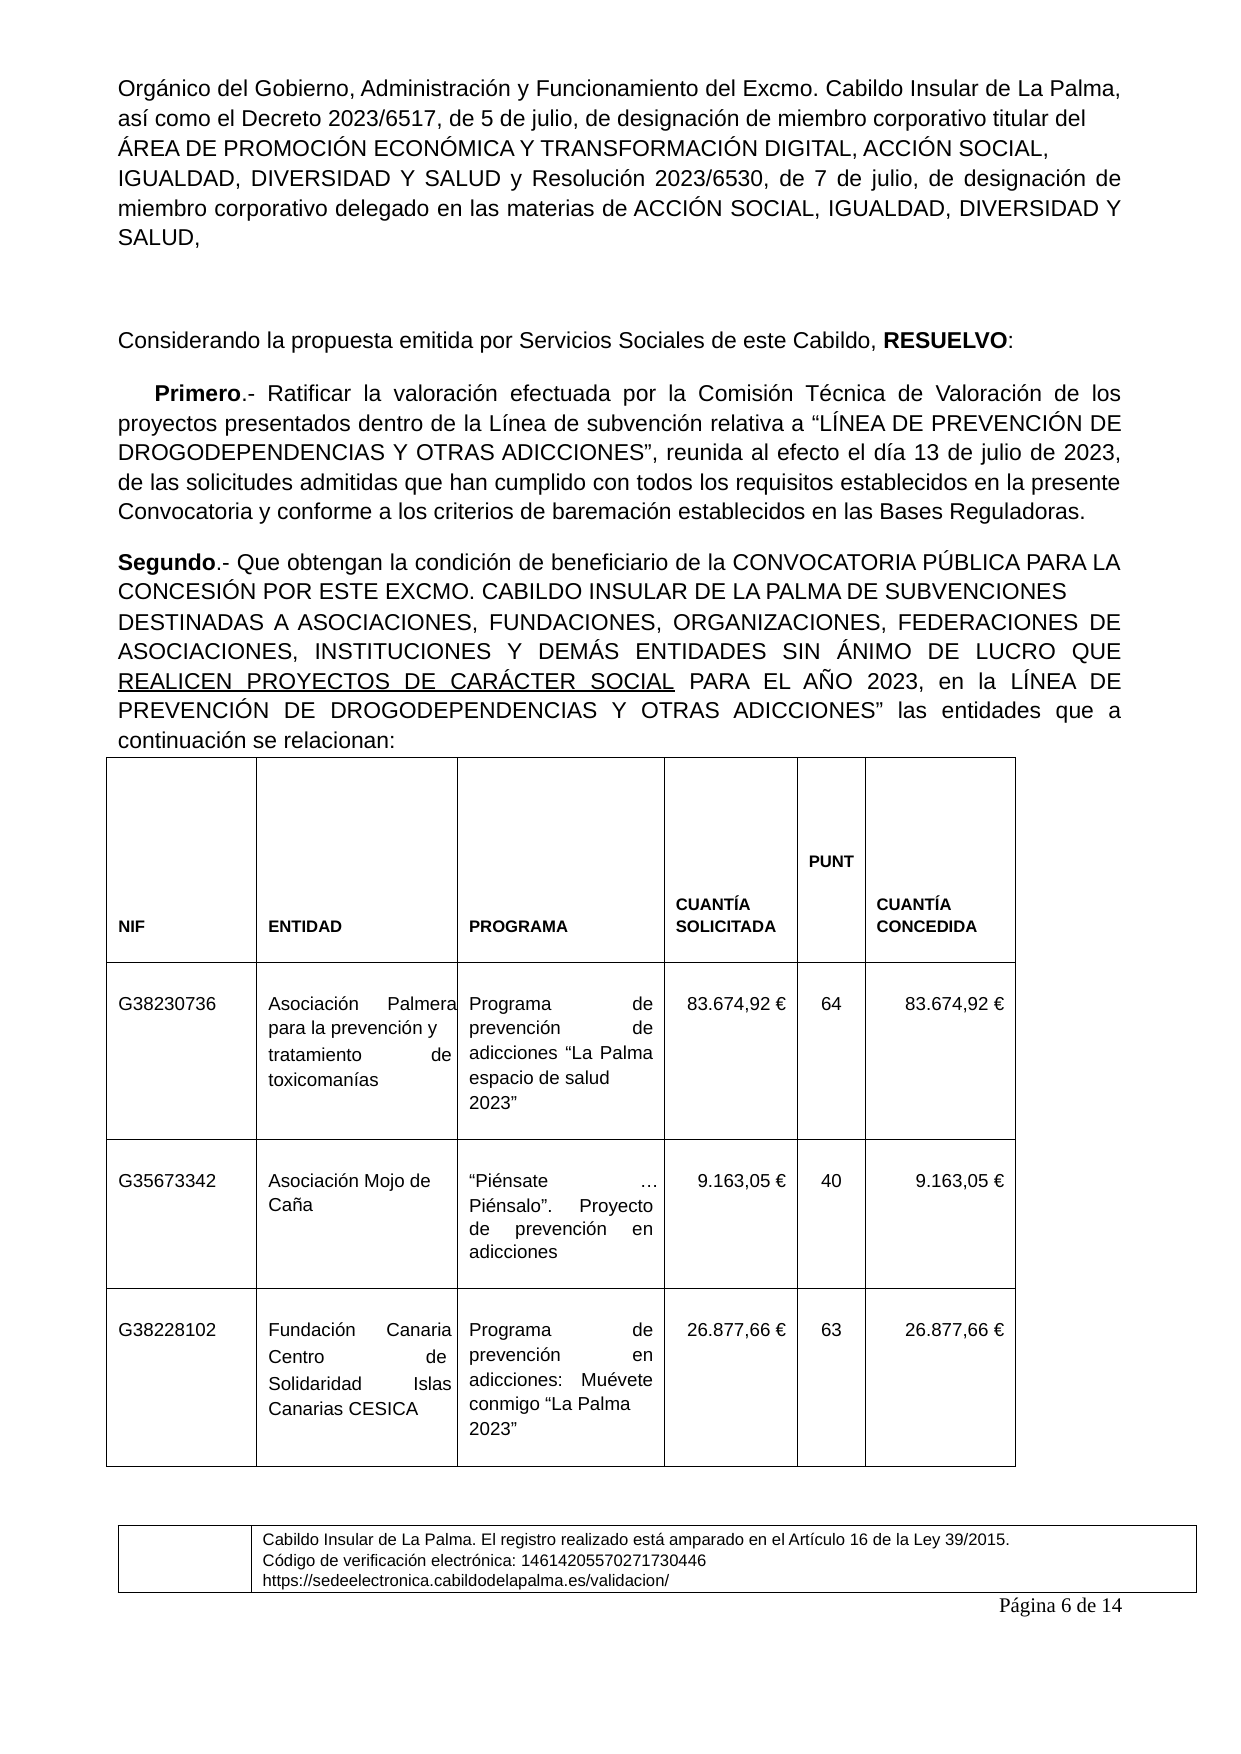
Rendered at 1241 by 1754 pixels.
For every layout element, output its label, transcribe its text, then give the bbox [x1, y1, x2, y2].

table_cell 9.163,05 € [866, 1140, 1015, 1288]
table_cell Asociación Mojo de Caña [257, 1140, 457, 1288]
table_cell G38228102 [107, 1289, 256, 1466]
table_cell 64 [798, 963, 865, 1139]
text ÁREA DE PROMOCIÓN ECONÓMICA Y TRANSFORMACIÓN DIGITAL, ACCIÓN SOCIAL, [118, 135, 1122, 161]
table_cell 83.674,92 € [866, 963, 1015, 1139]
table_cell Programa de prevención de adicciones “La Palma espacio de salud 2023” [458, 963, 664, 1139]
text Orgánico del Gobierno, Administración y Funcionamiento del Excmo. Cabildo Insular de La Palma, así como el Decreto 2023/6517, de 5 de julio, de designación de miembro corporativo titular del [118, 75, 1122, 131]
table_cell G38230736 [107, 963, 256, 1139]
table_cell 26.877,66 € [866, 1289, 1015, 1466]
text DESTINADAS A ASOCIACIONES, FUNDACIONES, ORGANIZACIONES, FEDERACIONES DE ASOCIACIONES, INSTITUCIONES Y DEMÁS ENTIDADES SIN ÁNIMO DE LUCRO QUE REALICEN PROYECTOS DE CARÁCTER SOCIAL PARA EL AÑO 2023, en la LÍNEA DE PREVENCIÓN DE DROGODEPENDENCIAS Y OTRAS ADICCIONES” las entidades que a continuación se relacionan: [118, 609, 1122, 753]
table_cell Programa de prevención en adicciones: Muévete conmigo “La Palma 2023” [458, 1289, 664, 1466]
table_header NIF [107, 758, 256, 962]
text Primero.- Ratificar la valoración efectuada por la Comisión Técnica de Valoración de los proyectos presentados dentro de la Línea de subvención relativa a “LÍNEA DE PREVENCIÓN DE DROGODEPENDENCIAS Y OTRAS ADICCIONES”, reunida al efecto el día 13 de julio de 2023, de las solicitudes admitidas que han cumplido con todos los requisitos establecidos en la presente Convocatoria y conforme a los criterios de baremación establecidos en las Bases Reguladoras. [118, 380, 1122, 524]
table_cell 9.163,05 € [665, 1140, 797, 1288]
text Segundo.- Que obtengan la condición de beneficiario de la CONVOCATORIA PÚBLICA PARA LA CONCESIÓN POR ESTE EXCMO. CABILDO INSULAR DE LA PALMA DE SUBVENCIONES [118, 549, 1122, 605]
table_cell 63 [798, 1289, 865, 1466]
text Considerando la propuesta emitida por Servicios Sociales de este Cabildo, RESUELVO: [118, 327, 1122, 354]
table_cell G35673342 [107, 1140, 256, 1288]
table_header CUANTÍA CONCEDIDA [866, 758, 1015, 962]
table_cell Fundación Canaria Centro de Solidaridad Islas Canarias CESICA [257, 1289, 457, 1466]
table_header ENTIDAD [257, 758, 457, 962]
table_cell 83.674,92 € [665, 963, 797, 1139]
table_header PROGRAMA [458, 758, 664, 962]
table_header CUANTÍA SOLICITADA [665, 758, 797, 962]
table_cell “Piénsate … Piénsalo”. Proyecto de prevención en adicciones [458, 1140, 664, 1288]
table_cell Asociación Palmera para la prevención y tratamiento de toxicomanías [257, 963, 457, 1139]
text IGUALDAD, DIVERSIDAD Y SALUD y Resolución 2023/6530, de 7 de julio, de designación de miembro corporativo delegado en las materias de ACCIÓN SOCIAL, IGUALDAD, DIVERSIDAD Y SALUD, [118, 165, 1122, 251]
table_cell 40 [798, 1140, 865, 1288]
table_cell 26.877,66 € [665, 1289, 797, 1466]
table_header PUNT [798, 758, 865, 962]
